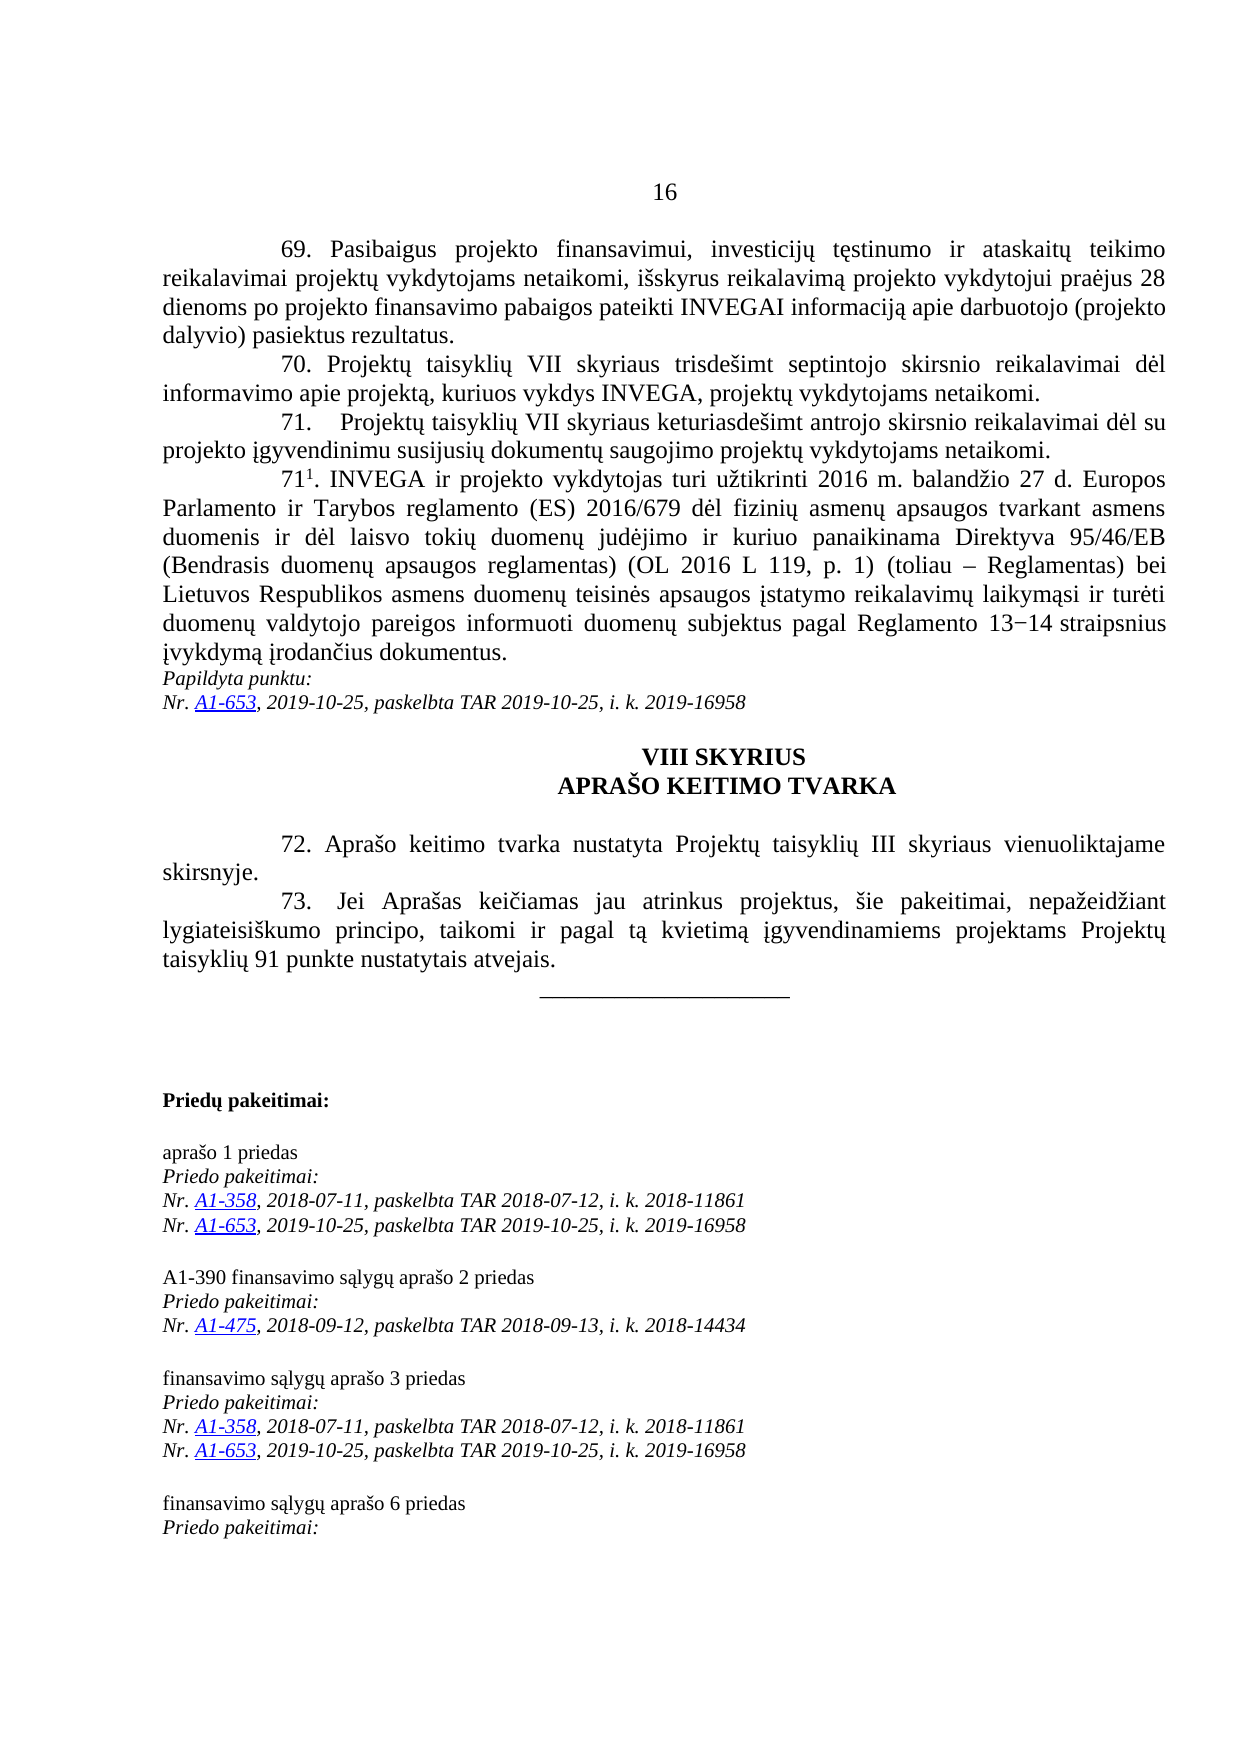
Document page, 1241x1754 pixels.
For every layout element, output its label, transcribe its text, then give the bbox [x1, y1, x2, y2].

text 71. Projektų taisyklių VII skyriaus keturiasdešimt antrojo skirsnio reikalavimai dėl su projekto įgyvendinimu susijusių dokumentų saugojimo projektų vykdytojams netaikomi. [162, 407, 1167, 464]
text Priedo pakeitimai: [162, 1515, 1167, 1539]
text Nr. A1-653, 2019-10-25, paskelbta TAR 2019-10-25, i. k. 2019-16958 [162, 690, 1167, 714]
text 70. Projektų taisyklių VII skyriaus trisdešimt septintojo skirsnio reikalavimai dėl informavimo apie projektą, kuriuos vykdys INVEGA, projektų vykdytojams netaikomi. [162, 349, 1167, 407]
text ____________________ [162, 972, 1167, 1001]
text Nr. A1-358, 2018-07-11, paskelbta TAR 2018-07-12, i. k. 2018-11861 [162, 1414, 1167, 1438]
text Nr. A1-653, 2019-10-25, paskelbta TAR 2019-10-25, i. k. 2019-16958 [162, 1438, 1167, 1462]
text Priedo pakeitimai: [162, 1164, 1167, 1188]
text VIII SKYRIUS [162, 742, 1167, 771]
text 69. Pasibaigus projekto finansavimui, investicijų tęstinumo ir ataskaitų teikimo reikalavimai projektų vykdytojams netaikomi, išskyrus reikalavimą projekto vykdytojui praėjus 28 dienoms po projekto finansavimo pabaigos pateikti INVEGAI informaciją apie darbuotojo (projekto dalyvio) pasiektus rezultatus. [162, 234, 1167, 349]
text Priedo pakeitimai: [162, 1289, 1167, 1313]
text Priedo pakeitimai: [162, 1390, 1167, 1414]
text finansavimo sąlygų aprašo 6 priedas [162, 1491, 1167, 1515]
text APRAŠO KEITIMO TVARKA [162, 771, 1167, 800]
text Priedų pakeitimai: [162, 1087, 1167, 1112]
text 73. Jei Aprašas keičiamas jau atrinkus projektus, šie pakeitimai, nepažeidžiant lygiateisiškumo principo, taikomi ir pagal tą kvietimą įgyvendinamiems projektams Projektų taisyklių 91 punkte nustatytais atvejais. [162, 886, 1167, 972]
text Nr. A1-475, 2018-09-12, paskelbta TAR 2018-09-13, i. k. 2018-14434 [162, 1313, 1167, 1337]
text Papildyta punktu: [162, 666, 1167, 690]
text finansavimo sąlygų aprašo 3 priedas [162, 1366, 1167, 1390]
text A1-390 finansavimo sąlygų aprašo 2 priedas [162, 1265, 1167, 1289]
text Nr. A1-358, 2018-07-11, paskelbta TAR 2018-07-12, i. k. 2018-11861 [162, 1188, 1167, 1212]
text aprašo 1 priedas [162, 1140, 1167, 1164]
text Nr. A1-653, 2019-10-25, paskelbta TAR 2019-10-25, i. k. 2019-16958 [162, 1212, 1167, 1237]
text 711. INVEGA ir projekto vykdytojas turi užtikrinti 2016 m. balandžio 27 d. Europos Parlamento ir Tarybos reglamento (ES) 2016/679 dėl fizinių asmenų apsaugos tvarkant asmens duomenis ir dėl laisvo tokių duomenų judėjimo ir kuriuo panaikinama Direktyva 95/46/EB (Bendrasis duomenų apsaugos reglamentas) (OL 2016 L 119, p. 1) (toliau – Reglamentas) bei Lietuvos Respublikos asmens duomenų teisinės apsaugos įstatymo reikalavimų laikymąsi ir turėti duomenų valdytojo pareigos informuoti duomenų subjektus pagal Reglamento 13−14 straipsnius įvykdymą įrodančius dokumentus. [162, 464, 1167, 666]
text 72. Aprašo keitimo tvarka nustatyta Projektų taisyklių III skyriaus vienuoliktajame skirsnyje. [162, 829, 1167, 886]
